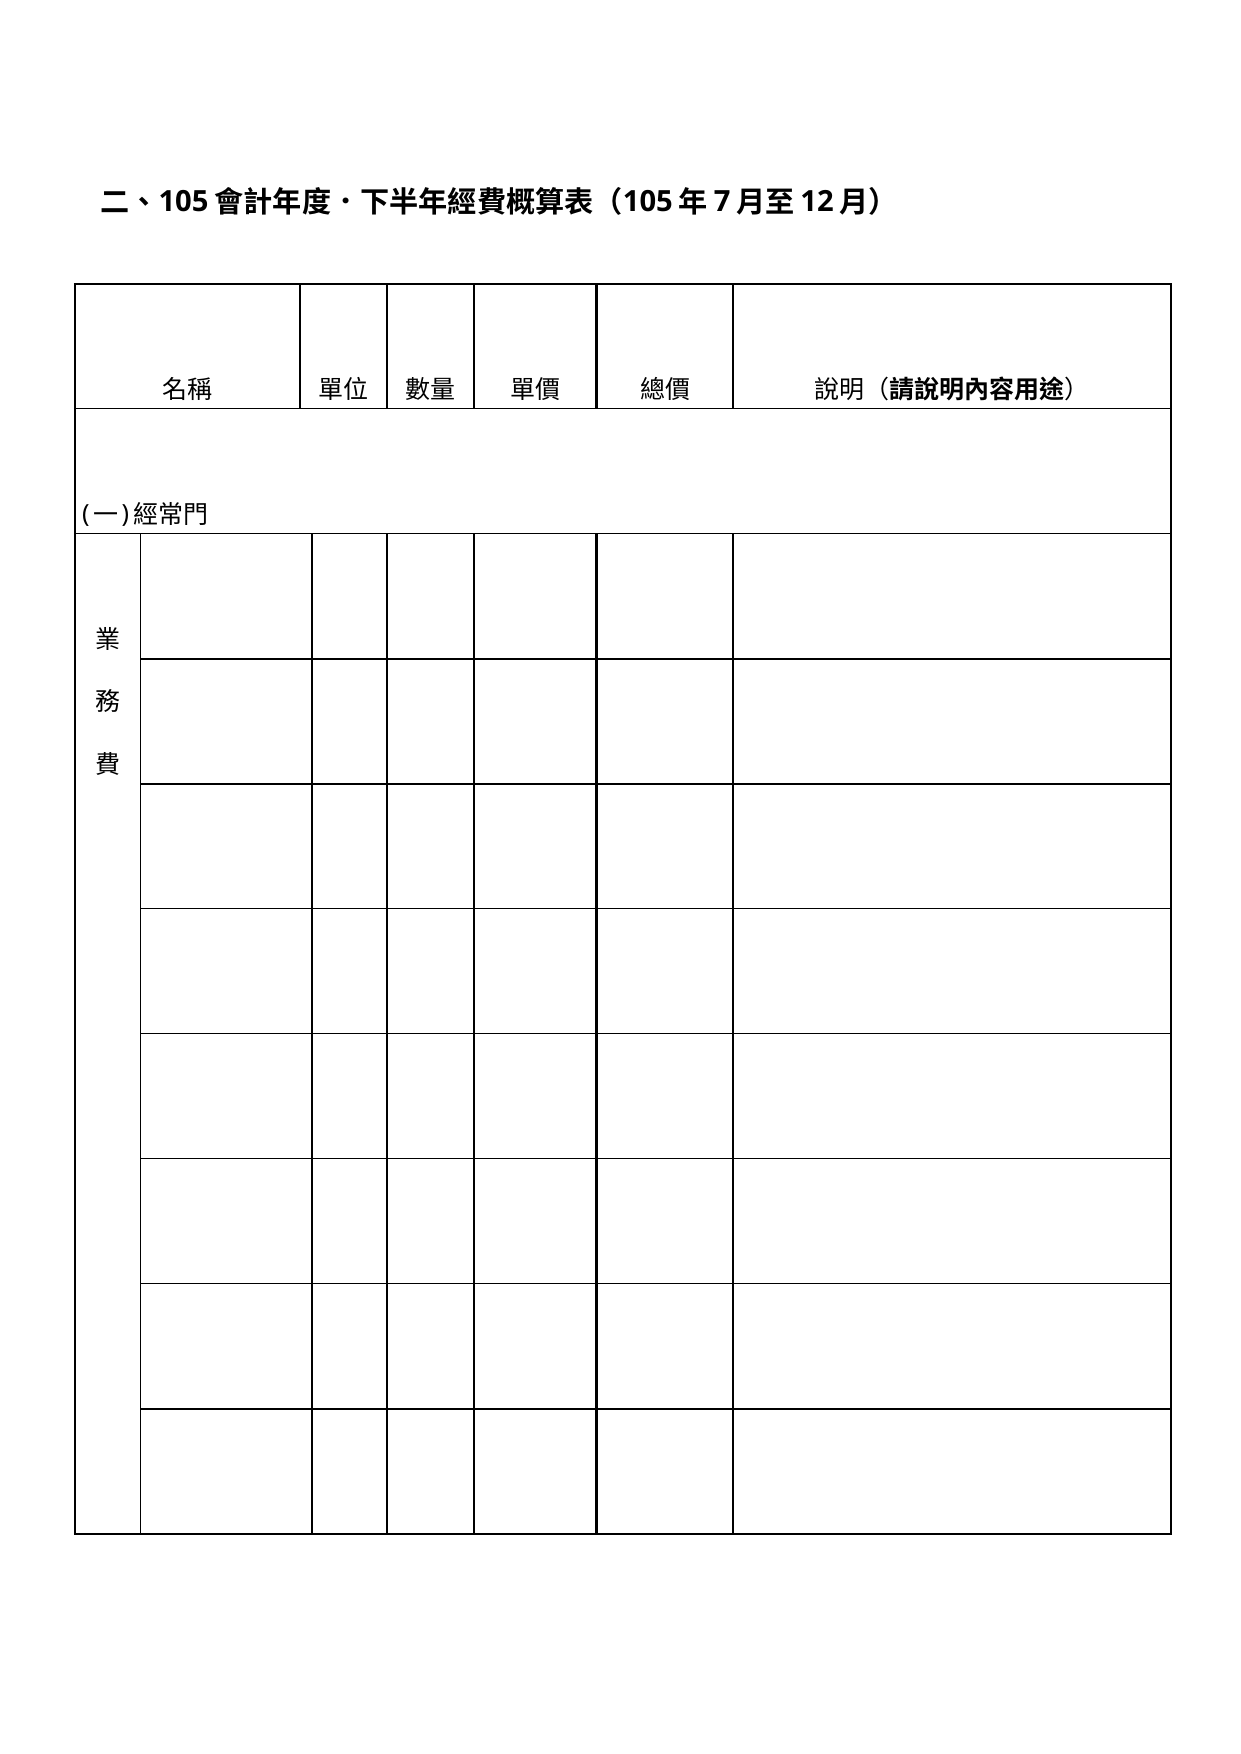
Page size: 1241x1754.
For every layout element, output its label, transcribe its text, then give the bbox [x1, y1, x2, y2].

table_header 名稱 [76, 285, 299, 408]
table_header 單位 [301, 285, 386, 408]
table_cell [313, 1034, 386, 1158]
table_cell [313, 1284, 386, 1408]
table_cell [475, 1410, 595, 1533]
table_cell [141, 534, 311, 658]
table_cell [598, 1159, 732, 1283]
table_cell [598, 534, 732, 658]
table_cell [598, 785, 732, 908]
table_cell [598, 660, 732, 783]
table_cell [388, 1284, 473, 1408]
table_cell [475, 660, 595, 783]
table_cell [598, 1284, 732, 1408]
table_cell [734, 785, 1170, 908]
table_cell [475, 1159, 595, 1283]
table_cell [734, 1410, 1170, 1533]
table_cell [141, 1410, 311, 1533]
table_header 總價 [598, 285, 732, 408]
table_cell [388, 909, 473, 1033]
table_cell [598, 1410, 732, 1533]
table_cell [388, 1410, 473, 1533]
table_cell [141, 660, 311, 783]
table_cell [734, 1159, 1170, 1283]
table_cell [313, 534, 386, 658]
table_cell [313, 909, 386, 1033]
table_cell [734, 534, 1170, 658]
table_header 單價 [475, 285, 595, 408]
table_cell [388, 785, 473, 908]
table_cell [475, 909, 595, 1033]
table_cell [475, 785, 595, 908]
table_cell [475, 534, 595, 658]
table_cell 業 務 費 [76, 534, 140, 1533]
table_cell [313, 1159, 386, 1283]
table_cell [734, 660, 1170, 783]
table_cell [141, 909, 311, 1033]
table_cell [388, 1159, 473, 1283]
table_cell [313, 785, 386, 908]
table_cell [598, 909, 732, 1033]
table_cell [141, 1159, 311, 1283]
table_cell [388, 534, 473, 658]
table_cell [475, 1284, 595, 1408]
table_cell [734, 1284, 1170, 1408]
table_cell (一)經常門 [76, 409, 1170, 533]
table_header 數量 [388, 285, 473, 408]
table_cell [734, 1034, 1170, 1158]
text 二、105會計年度．下半年經費概算表（105年7月至12月） [100, 158, 1165, 221]
table_cell [141, 1034, 311, 1158]
table_cell [141, 785, 311, 908]
table_cell [598, 1034, 732, 1158]
table_cell [734, 909, 1170, 1033]
table_cell [388, 1034, 473, 1158]
table_cell [475, 1034, 595, 1158]
table_header 說明（請說明內容用途） [734, 285, 1170, 408]
table_cell [141, 1284, 311, 1408]
table_cell [388, 660, 473, 783]
table_cell [313, 660, 386, 783]
table_cell [313, 1410, 386, 1533]
